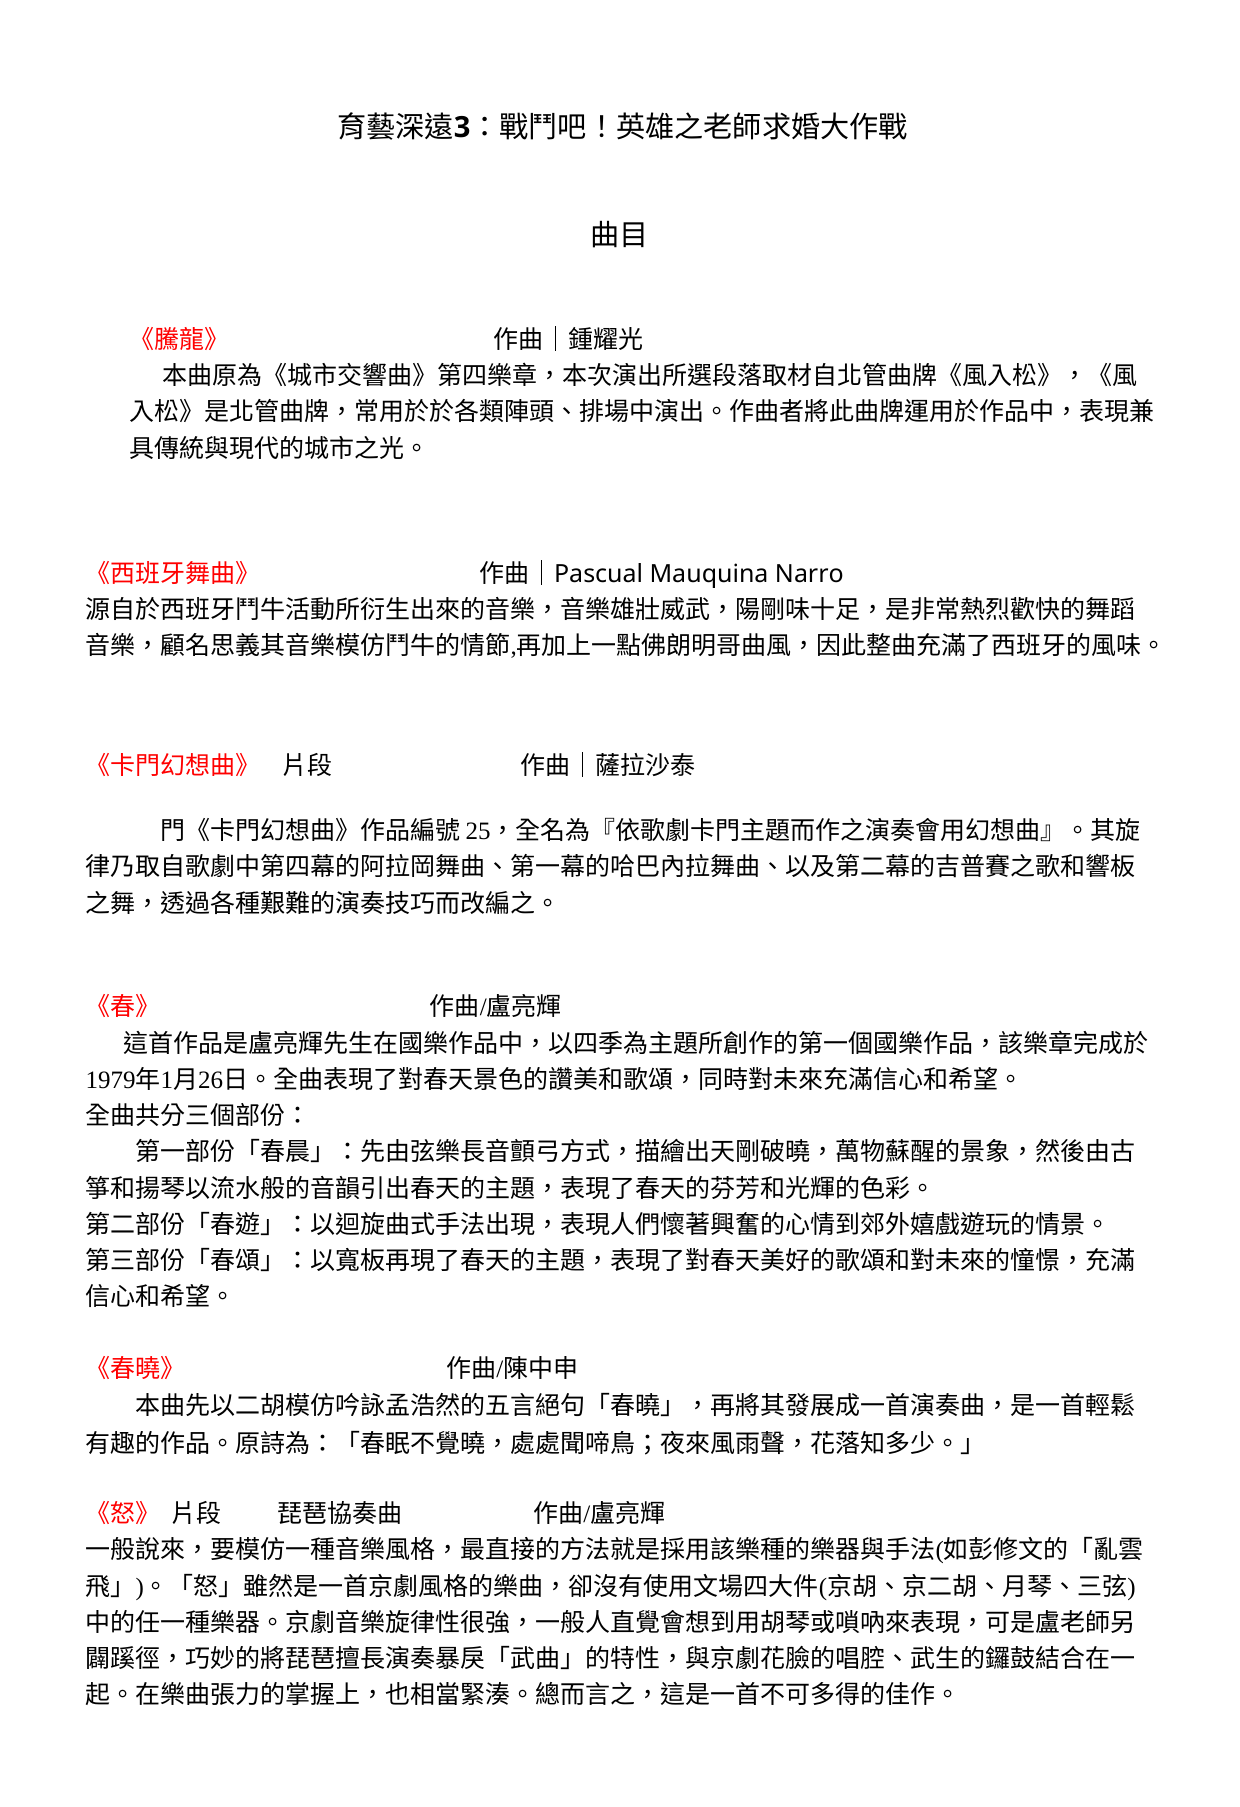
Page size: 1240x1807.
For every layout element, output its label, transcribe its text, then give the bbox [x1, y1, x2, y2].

text 《怒》 片段 琵琶協奏曲 作曲/盧亮輝 一般說來，要模仿一種音樂風格，最直接的方法就是採用該樂種的樂器與手法(如彭修文的「亂雲飛」)。「怒」雖然是一首京劇風格的樂曲，卻沒有使用文場四大件(京胡、京二胡、月琴、三弦)中的任一種樂器。京劇音樂旋律性很強，一般人直覺會想到用胡琴或嗩吶來表現，可是盧老師另闢蹊徑，巧妙的將琵琶擅長演奏暴戾「武曲」的特性，與京劇花臉的唱腔、武生的鑼鼓結合在一起。在樂曲張力的掌握上，也相當緊湊。總而言之，這是一首不可多得的佳作。 [85, 1494, 1159, 1711]
text 本曲先以二胡模仿吟詠孟浩然的五言絕句「春曉」，再將其發展成一首演奏曲，是一首輕鬆有趣的作品。原詩為：「春眠不覺曉，處處聞啼鳥；夜來風雨聲，花落知多少。」 [85, 1384, 1159, 1459]
text 《卡門幻想曲》 片段歌 作曲│薩拉沙泰 [85, 746, 1159, 782]
text 劇「卡門《卡門幻想曲》作品編號25，全名為『依歌劇卡門主題而作之演奏會用幻想曲』。其旋律乃取自歌劇中第四幕的阿拉岡舞曲、第一幕的哈巴內拉舞曲、以及第二幕的吉普賽之歌和響板之舞，透過各種艱難的演奏技巧而改編之。 [85, 811, 1159, 919]
text 曲目 [85, 211, 1159, 254]
text 育藝深遠3：戰鬥吧！英雄之老師求婚大作戰 [85, 103, 1159, 146]
text 本曲原為《城市交響曲》第四樂章，本次演出所選段落取材自北管曲牌《風入松》，《風入松》是北管曲牌，常用於於各類陣頭、排場中演出。作曲者將此曲牌運用於作品中，表現兼具傳統與現代的城市之光。 [129, 356, 1159, 464]
text 源自於西班牙鬥牛活動所衍生出來的音樂，音樂雄壯威武，陽剛味十足，是非常熱烈歡快的舞蹈音樂，顧名思義其音樂模仿鬥牛的情節,再加上一點佛朗明哥曲風，因此整曲充滿了西班牙的風味。 [85, 589, 1159, 662]
text 《春》 作曲/盧亮輝 這首作品是盧亮輝先生在國樂作品中，以四季為主題所創作的第一個國樂作品，該樂章完成於1979年1月26日。全曲表現了對春天景色的讚美和歌頌，同時對未來充滿信心和希望。 全曲共分三個部份： 第一部份「春晨」：先由弦樂長音顫弓方式，描繪出天剛破曉，萬物蘇醒的景象，然後由古箏和揚琴以流水般的音韻引出春天的主題，表現了春天的芬芳和光輝的色彩。 第二部份「春遊」：以迴旋曲式手法出現，表現人們懷著興奮的心情到郊外嬉戲遊玩的情景。 第三部份「春頌」：以寬板再現了春天的主題，表現了對春天美好的歌頌和對未來的憧憬，充滿信心和希望。 [85, 987, 1159, 1313]
text 《騰龍》 作曲│鍾耀光 [129, 319, 1159, 356]
text 二小時三十分) [85, 940, 1159, 976]
text 《春曉》 作曲/陳中申 [85, 1347, 1159, 1384]
text 《西班牙舞曲》 作曲│Pascual Mauquina Narro [85, 553, 1159, 589]
